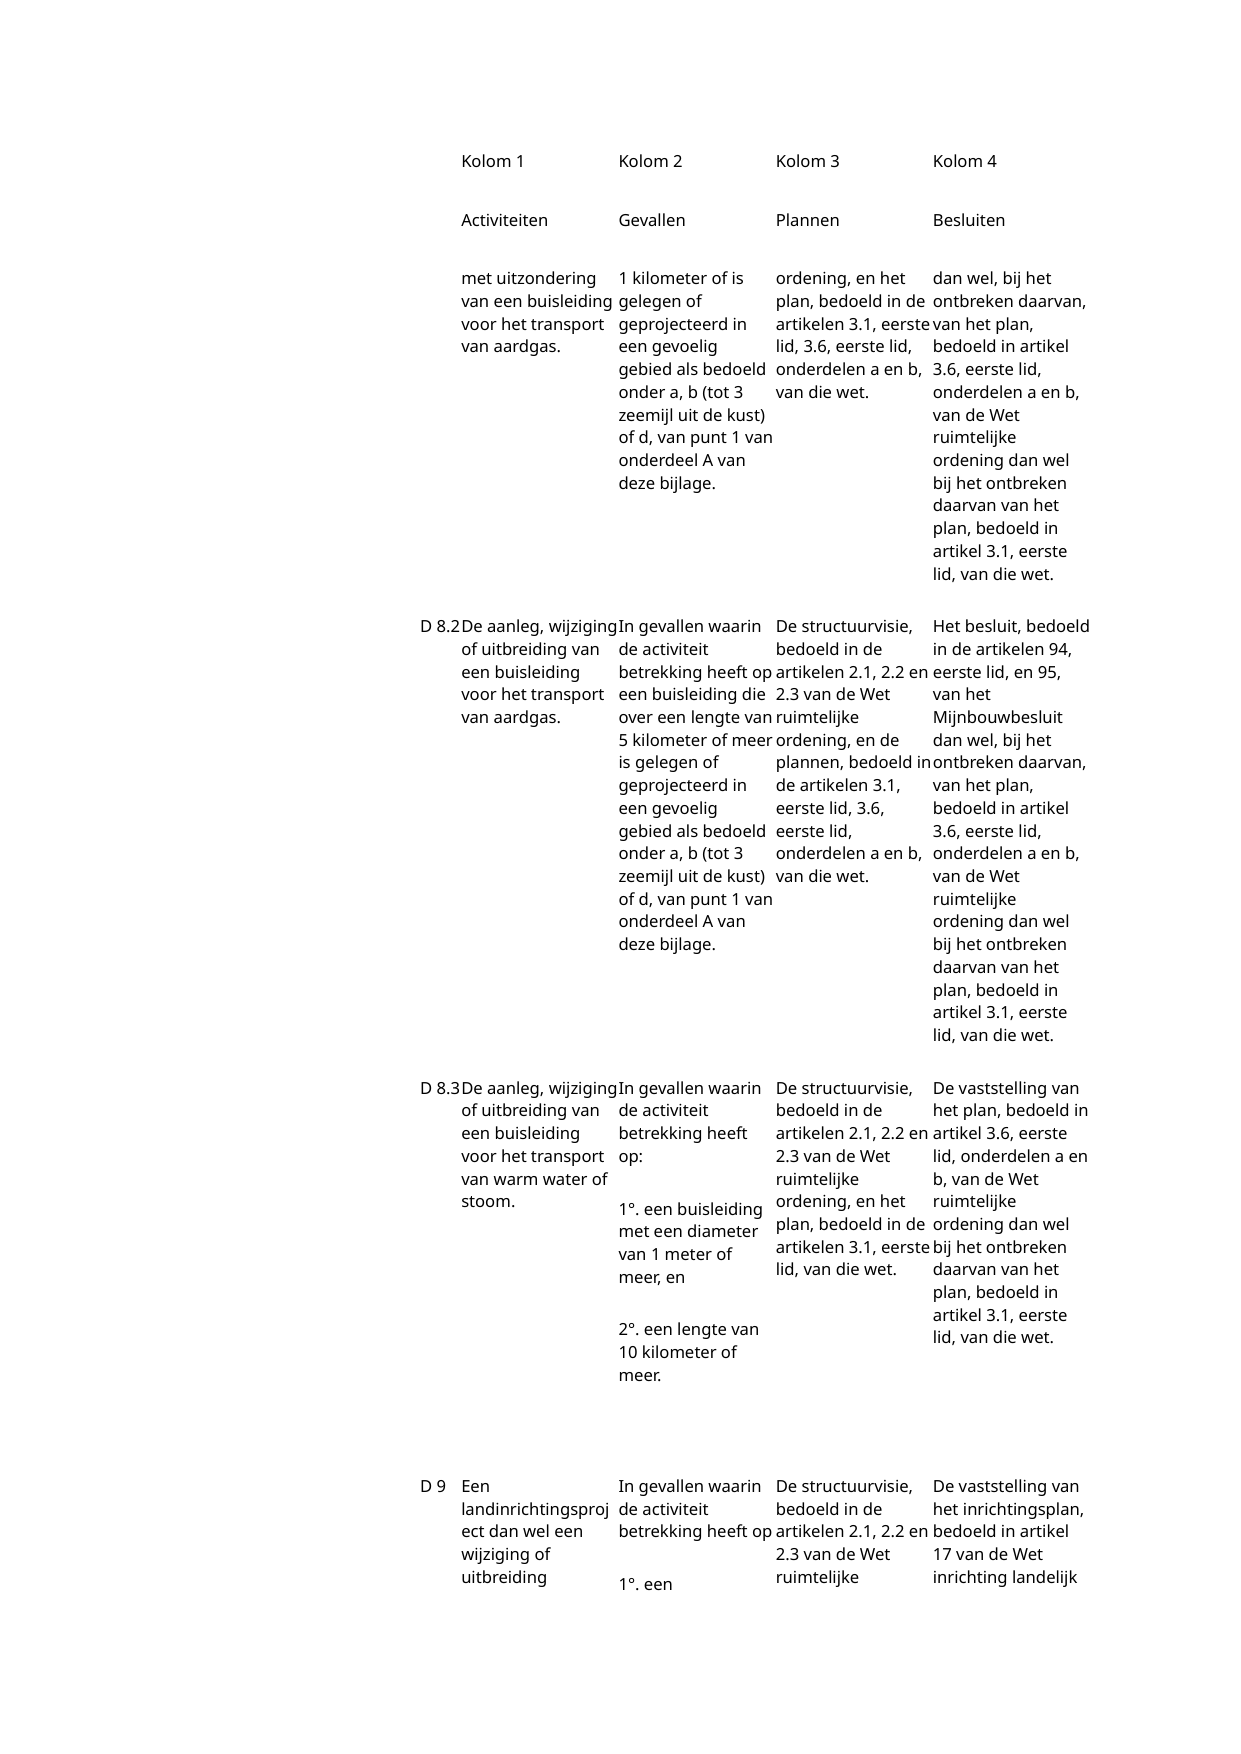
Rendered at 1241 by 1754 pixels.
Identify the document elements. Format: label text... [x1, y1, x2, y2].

table_header Kolom 3 [776, 150, 933, 208]
table_cell dan wel, bij het ontbreken daarvan, van het plan, bedoeld in artikel 3.6, eerste lid, onderdelen a en b, van de Wet ruimtelijke ordening dan wel bij het ontbreken daarvan van het plan, bedoeld in artikel 3.1, eerste lid, van die wet. [933, 267, 1090, 615]
table_cell D 9 [420, 1475, 461, 1595]
table_cell In gevallen waarin de activiteit betrekking heeft op 1°. een [618, 1475, 776, 1595]
table_cell [618, 1416, 776, 1474]
table_cell [933, 1416, 1090, 1474]
table_header Kolom 1 [461, 150, 618, 208]
table_cell De structuurvisie, bedoeld in de artikelen 2.1, 2.2 en 2.3 van de Wet ruimtelijke [776, 1475, 933, 1595]
table_header Kolom 2 [618, 150, 776, 208]
table_cell De wijziging of uitbreiding van een buisleiding voor het transport van gas, olie of chemicaliën, met uitzondering van een buisleiding voor het transport van aardgas. [461, 267, 618, 615]
table_cell [461, 1416, 618, 1474]
table_cell In gevallen waarin de activiteit betrekking heeft op: 1°. een buisleiding met een diameter van 1 meter of meer, en 2°. een lengte van 10 kilometer of meer. [618, 1076, 776, 1416]
table_header [420, 150, 461, 208]
table_cell Een landinrichtingsproject dan wel een wijziging of uitbreiding [461, 1475, 618, 1595]
table_cell Gevallen [618, 209, 776, 267]
table_cell D 8.3 [420, 1076, 461, 1416]
table_header Kolom 4 [933, 150, 1090, 208]
table_cell ordening, en het plan, bedoeld in de artikelen 3.1, eerste lid, 3.6, eerste lid, onderdelen a en b, van die wet. [776, 267, 933, 615]
table_cell Activiteiten [461, 209, 618, 267]
table_cell Besluiten [933, 209, 1090, 267]
table_cell De vaststelling van het inrichtingsplan, bedoeld in artikel 17 van de Wet inrichting landelijk [933, 1475, 1090, 1595]
table_cell D 8.2 [420, 615, 461, 1076]
table_cell Plannen [776, 209, 933, 267]
table_cell Het besluit, bedoeld in de artikelen 94, eerste lid, en 95, van het Mijnbouwbesluit dan wel, bij het ontbreken daarvan, van het plan, bedoeld in artikel 3.6, eerste lid, onderdelen a en b, van de Wet ruimtelijke ordening dan wel bij het ontbreken daarvan van het plan, bedoeld in artikel 3.1, eerste lid, van die wet. [933, 615, 1090, 1076]
table_cell [776, 1416, 933, 1474]
table_cell D 8.1 [420, 267, 461, 615]
table_cell De vaststelling van het plan, bedoeld in artikel 3.6, eerste lid, onderdelen a en b, van de Wet ruimtelijke ordening dan wel bij het ontbreken daarvan van het plan, bedoeld in artikel 3.1, eerste lid, van die wet. [933, 1076, 1090, 1416]
table_cell [420, 1416, 461, 1474]
table_cell De aanleg, wijziging of uitbreiding van een buisleiding voor het transport van aardgas. [461, 615, 618, 1076]
table_cell De structuurvisie, bedoeld in de artikelen 2.1, 2.2 en 2.3 van de Wet ruimtelijke ordening, en het plan, bedoeld in de artikelen 3.1, eerste lid, van die wet. [776, 1076, 933, 1416]
table_cell De structuurvisie, bedoeld in de artikelen 2.1, 2.2 en 2.3 van de Wet ruimtelijke ordening, en de plannen, bedoeld in de artikelen 3.1, eerste lid, 3.6, eerste lid, onderdelen a en b, van die wet. [776, 615, 933, 1076]
table_cell [420, 209, 461, 267]
table_cell De aanleg, wijziging of uitbreiding van een buisleiding voor het transport van warm water of stoom. [461, 1076, 618, 1416]
table_cell In gevallen waarin de activiteit betrekking heeft op een buisleiding die over een lengte van 5 kilometer of meer is gelegen of geprojecteerd in een gevoelig gebied als bedoeld onder a, b (tot 3 zeemijl uit de kust) of d, van punt 1 van onderdeel A van deze bijlage. [618, 615, 776, 1076]
table_cell 1 kilometer of is gelegen of geprojecteerd in een gevoelig gebied als bedoeld onder a, b (tot 3 zeemijl uit de kust) of d, van punt 1 van onderdeel A van deze bijlage. [618, 267, 776, 615]
